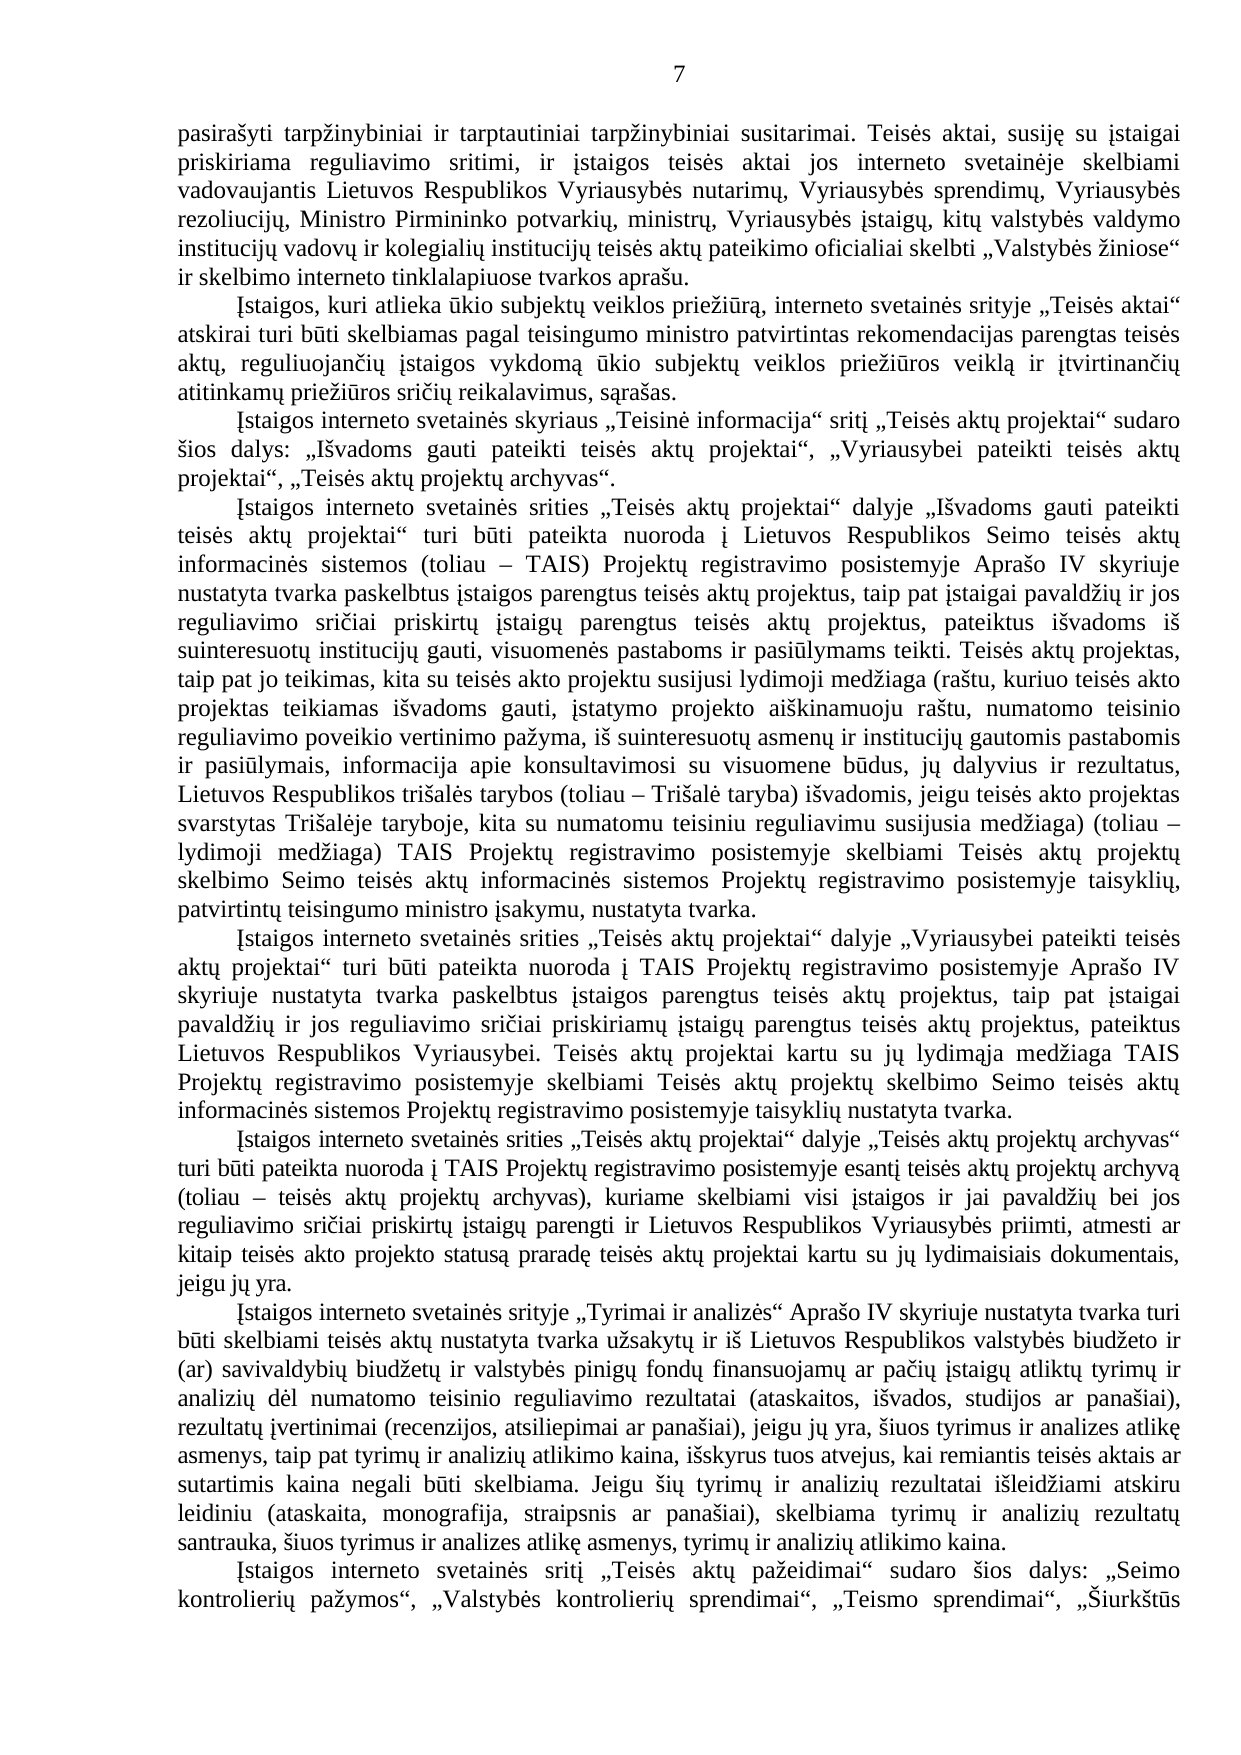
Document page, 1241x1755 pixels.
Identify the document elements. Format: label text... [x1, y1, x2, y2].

text pasirašyti tarpžinybiniai ir tarptautiniai tarpžinybiniai susitarimai. Teisės aktai, susiję su įstaigai priskiriama reguliavimo sritimi, ir įstaigos teisės aktai jos interneto svetainėje skelbiami vadovaujantis Lietuvos Respublikos Vyriausybės nutarimų, Vyriausybės sprendimų, Vyriausybės rezoliucijų, Ministro Pirmininko potvarkių, ministrų, Vyriausybės įstaigų, kitų valstybės valdymo institucijų vadovų ir kolegialių institucijų teisės aktų pateikimo oficialiai skelbti „Valstybės žiniose“ ir skelbimo interneto tinklalapiuose tvarkos aprašu. [177, 118, 1181, 291]
text Įstaigos interneto svetainės srities „Teisės aktų projektai“ dalyje „Teisės aktų projektų archyvas“ turi būti pateikta nuoroda į TAIS Projektų registravimo posistemyje esantį teisės aktų projektų archyvą (toliau – teisės aktų projektų archyvas), kuriame skelbiami visi įstaigos ir jai pavaldžių bei jos reguliavimo sričiai priskirtų įstaigų parengti ir Lietuvos Respublikos Vyriausybės priimti, atmesti ar kitaip teisės akto projekto statusą praradę teisės aktų projektai kartu su jų lydimaisiais dokumentais, jeigu jų yra. [177, 1124, 1181, 1297]
text Įstaigos, kuri atlieka ūkio subjektų veiklos priežiūrą, interneto svetainės srityje „Teisės aktai“ atskirai turi būti skelbiamas pagal teisingumo ministro patvirtintas rekomendacijas parengtas teisės aktų, reguliuojančių įstaigos vykdomą ūkio subjektų veiklos priežiūros veiklą ir įtvirtinančių atitinkamų priežiūros sričių reikalavimus, sąrašas. [177, 291, 1181, 406]
text Įstaigos interneto svetainės skyriaus „Teisinė informacija“ sritį „Teisės aktų projektai“ sudaro šios dalys: „Išvadoms gauti pateikti teisės aktų projektai“, „Vyriausybei pateikti teisės aktų projektai“, „Teisės aktų projektų archyvas“. [177, 406, 1181, 492]
text Įstaigos interneto svetainės sritį „Teisės aktų pažeidimai“ sudaro šios dalys: „Seimo kontrolierių pažymos“, „Valstybės kontrolierių sprendimai“, „Teismo sprendimai“, „Šiurkštūs [177, 1556, 1181, 1613]
text Įstaigos interneto svetainės srityje „Tyrimai ir analizės“ Aprašo IV skyriuje nustatyta tvarka turi būti skelbiami teisės aktų nustatyta tvarka užsakytų ir iš Lietuvos Respublikos valstybės biudžeto ir (ar) savivaldybių biudžetų ir valstybės pinigų fondų finansuojamų ar pačių įstaigų atliktų tyrimų ir analizių dėl numatomo teisinio reguliavimo rezultatai (ataskaitos, išvados, studijos ar panašiai), rezultatų įvertinimai (recenzijos, atsiliepimai ar panašiai), jeigu jų yra, šiuos tyrimus ir analizes atlikę asmenys, taip pat tyrimų ir analizių atlikimo kaina, išskyrus tuos atvejus, kai remiantis teisės aktais ar sutartimis kaina negali būti skelbiama. Jeigu šių tyrimų ir analizių rezultatai išleidžiami atskiru leidiniu (ataskaita, monografija, straipsnis ar panašiai), skelbiama tyrimų ir analizių rezultatų santrauka, šiuos tyrimus ir analizes atlikę asmenys, tyrimų ir analizių atlikimo kaina. [177, 1297, 1181, 1556]
text Įstaigos interneto svetainės srities „Teisės aktų projektai“ dalyje „Vyriausybei pateikti teisės aktų projektai“ turi būti pateikta nuoroda į TAIS Projektų registravimo posistemyje Aprašo IV skyriuje nustatyta tvarka paskelbtus įstaigos parengtus teisės aktų projektus, taip pat įstaigai pavaldžių ir jos reguliavimo sričiai priskiriamų įstaigų parengtus teisės aktų projektus, pateiktus Lietuvos Respublikos Vyriausybei. Teisės aktų projektai kartu su jų lydimąja medžiaga TAIS Projektų registravimo posistemyje skelbiami Teisės aktų projektų skelbimo Seimo teisės aktų informacinės sistemos Projektų registravimo posistemyje taisyklių nustatyta tvarka. [177, 923, 1181, 1124]
text Įstaigos interneto svetainės srities „Teisės aktų projektai“ dalyje „Išvadoms gauti pateikti teisės aktų projektai“ turi būti pateikta nuoroda į Lietuvos Respublikos Seimo teisės aktų informacinės sistemos (toliau – TAIS) Projektų registravimo posistemyje Aprašo IV skyriuje nustatyta tvarka paskelbtus įstaigos parengtus teisės aktų projektus, taip pat įstaigai pavaldžių ir jos reguliavimo sričiai priskirtų įstaigų parengtus teisės aktų projektus, pateiktus išvadoms iš suinteresuotų institucijų gauti, visuomenės pastaboms ir pasiūlymams teikti. Teisės aktų projektas, taip pat jo teikimas, kita su teisės akto projektu susijusi lydimoji medžiaga (raštu, kuriuo teisės akto projektas teikiamas išvadoms gauti, įstatymo projekto aiškinamuoju raštu, numatomo teisinio reguliavimo poveikio vertinimo pažyma, iš suinteresuotų asmenų ir institucijų gautomis pastabomis ir pasiūlymais, informacija apie konsultavimosi su visuomene būdus, jų dalyvius ir rezultatus, Lietuvos Respublikos trišalės tarybos (toliau – Trišalė taryba) išvadomis, jeigu teisės akto projektas svarstytas Trišalėje taryboje, kita su numatomu teisiniu reguliavimu susijusia medžiaga) (toliau – lydimoji medžiaga) TAIS Projektų registravimo posistemyje skelbiami Teisės aktų projektų skelbimo Seimo teisės aktų informacinės sistemos Projektų registravimo posistemyje taisyklių, patvirtintų teisingumo ministro įsakymu, nustatyta tvarka. [177, 492, 1181, 923]
